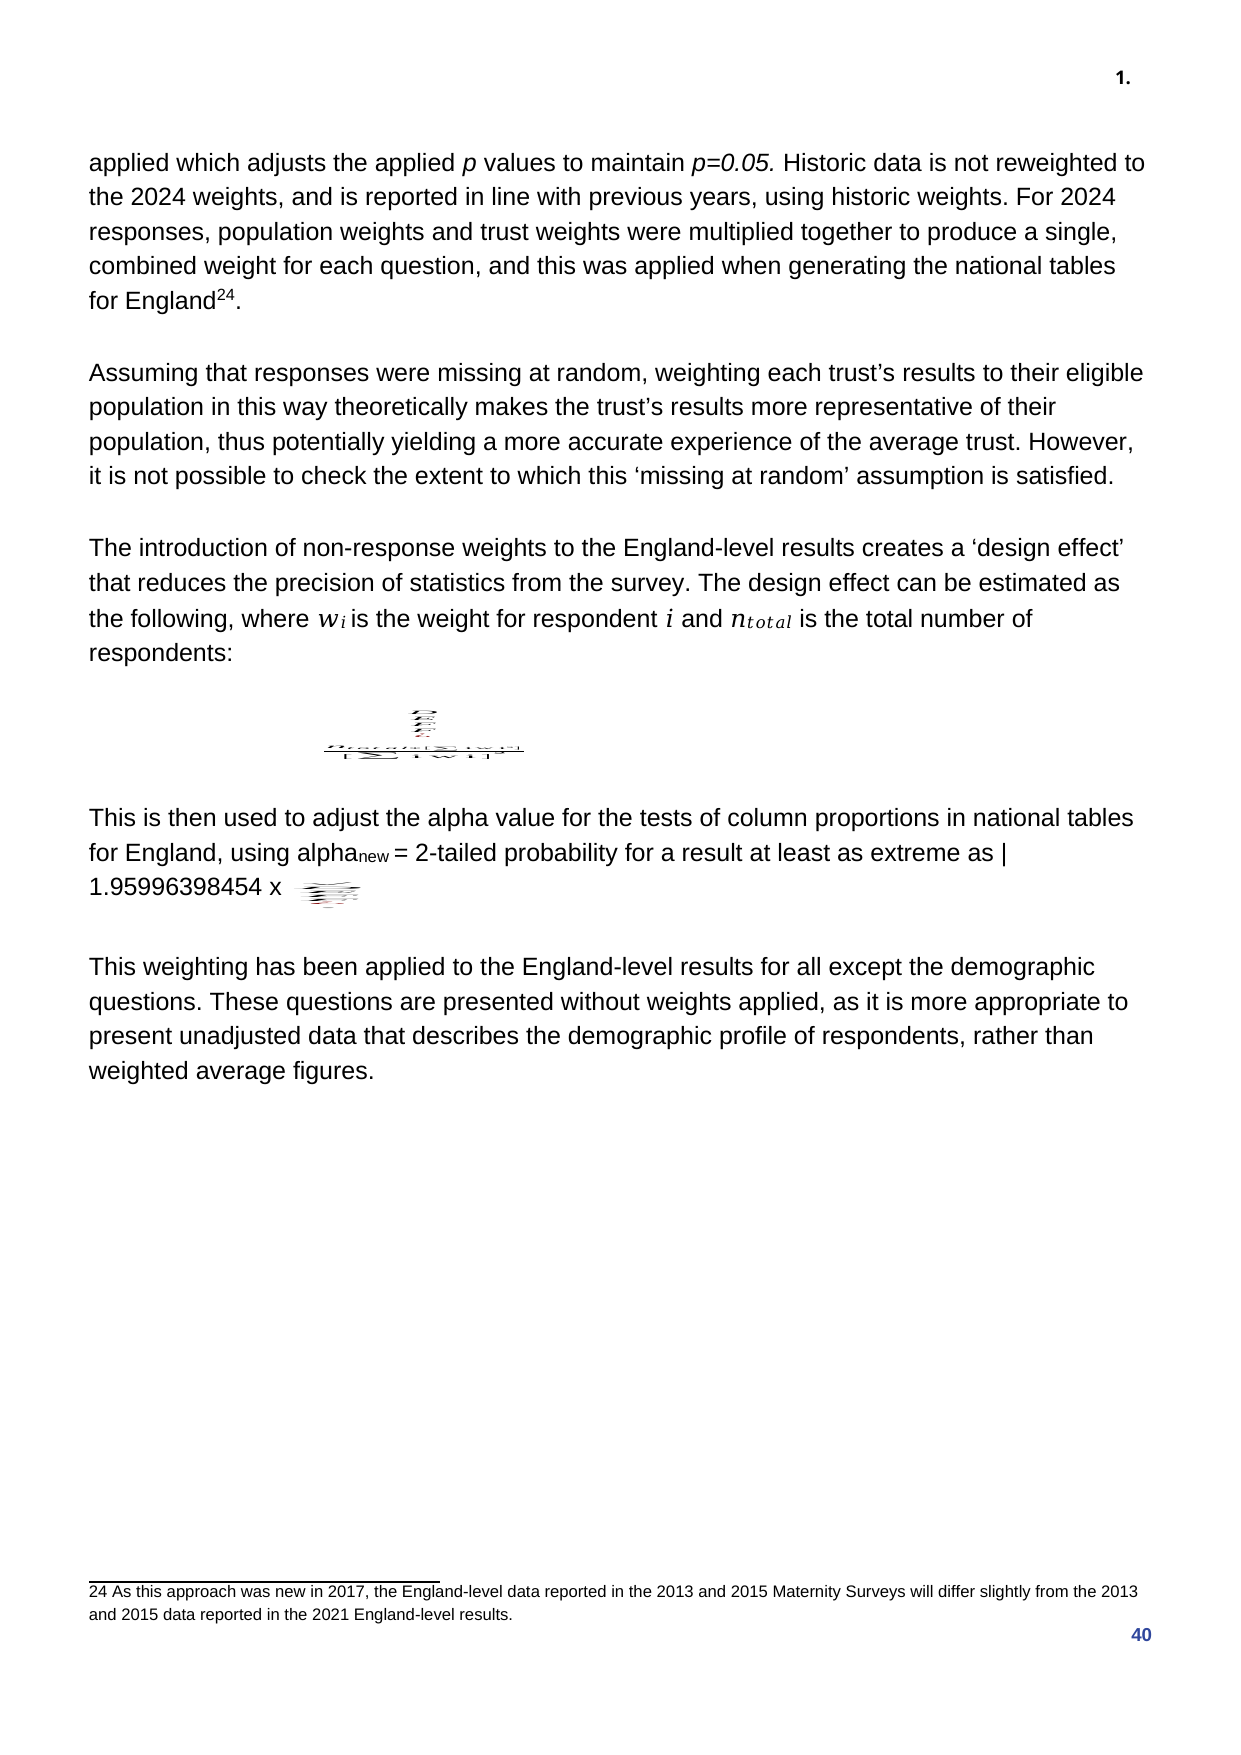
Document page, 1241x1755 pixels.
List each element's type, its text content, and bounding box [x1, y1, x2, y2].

text applied which adjusts the applied p values to maintain p=0.05. Historic data is not reweighted to the 2024 weights, and is reported in line with previous years, using historic weights. For 2024 responses, population weights and trust weights were multiplied together to produce a single, combined weight for each question, and this was applied when generating the national tables for England. [89, 148, 1152, 314]
text Assuming that responses were missing at random, weighting each trust’s results to their eligible population in this way theoretically makes the trust’s results more representative of their population, thus potentially yielding a more accurate experience of the average trust. However, it is not possible to check the extent to which this ‘missing at random’ assumption is satisfied. [89, 358, 1152, 490]
text This is then used to adjust the alpha value for the tests of column proportions in national tables for England, using alphanew = 2-tailed probability for a result at least as extreme as |1.95996398454 x [89, 803, 1152, 909]
text The introduction of non-response weights to the England-level results creates a ‘design effect’ that reduces the precision of statistics from the survey. The design effect can be estimated as the following, where 𝑤𝑖 is the weight for respondent 𝑖 and 𝑛𝑡𝑜𝑡𝑎𝑙 is the total number of respondents: [89, 533, 1152, 667]
text As this approach was new in 2017, the England-level data reported in the 2013 and 2015 Maternity Surveys will differ slightly from the 2013 and 2015 data reported in the 2021 England-level results. [89, 1582, 1152, 1624]
text This weighting has been applied to the England-level results for all except the demographic questions. These questions are presented without weights applied, as it is more appropriate to present unadjusted data that describes the demographic profile of respondents, rather than weighted average figures. [89, 952, 1152, 1084]
